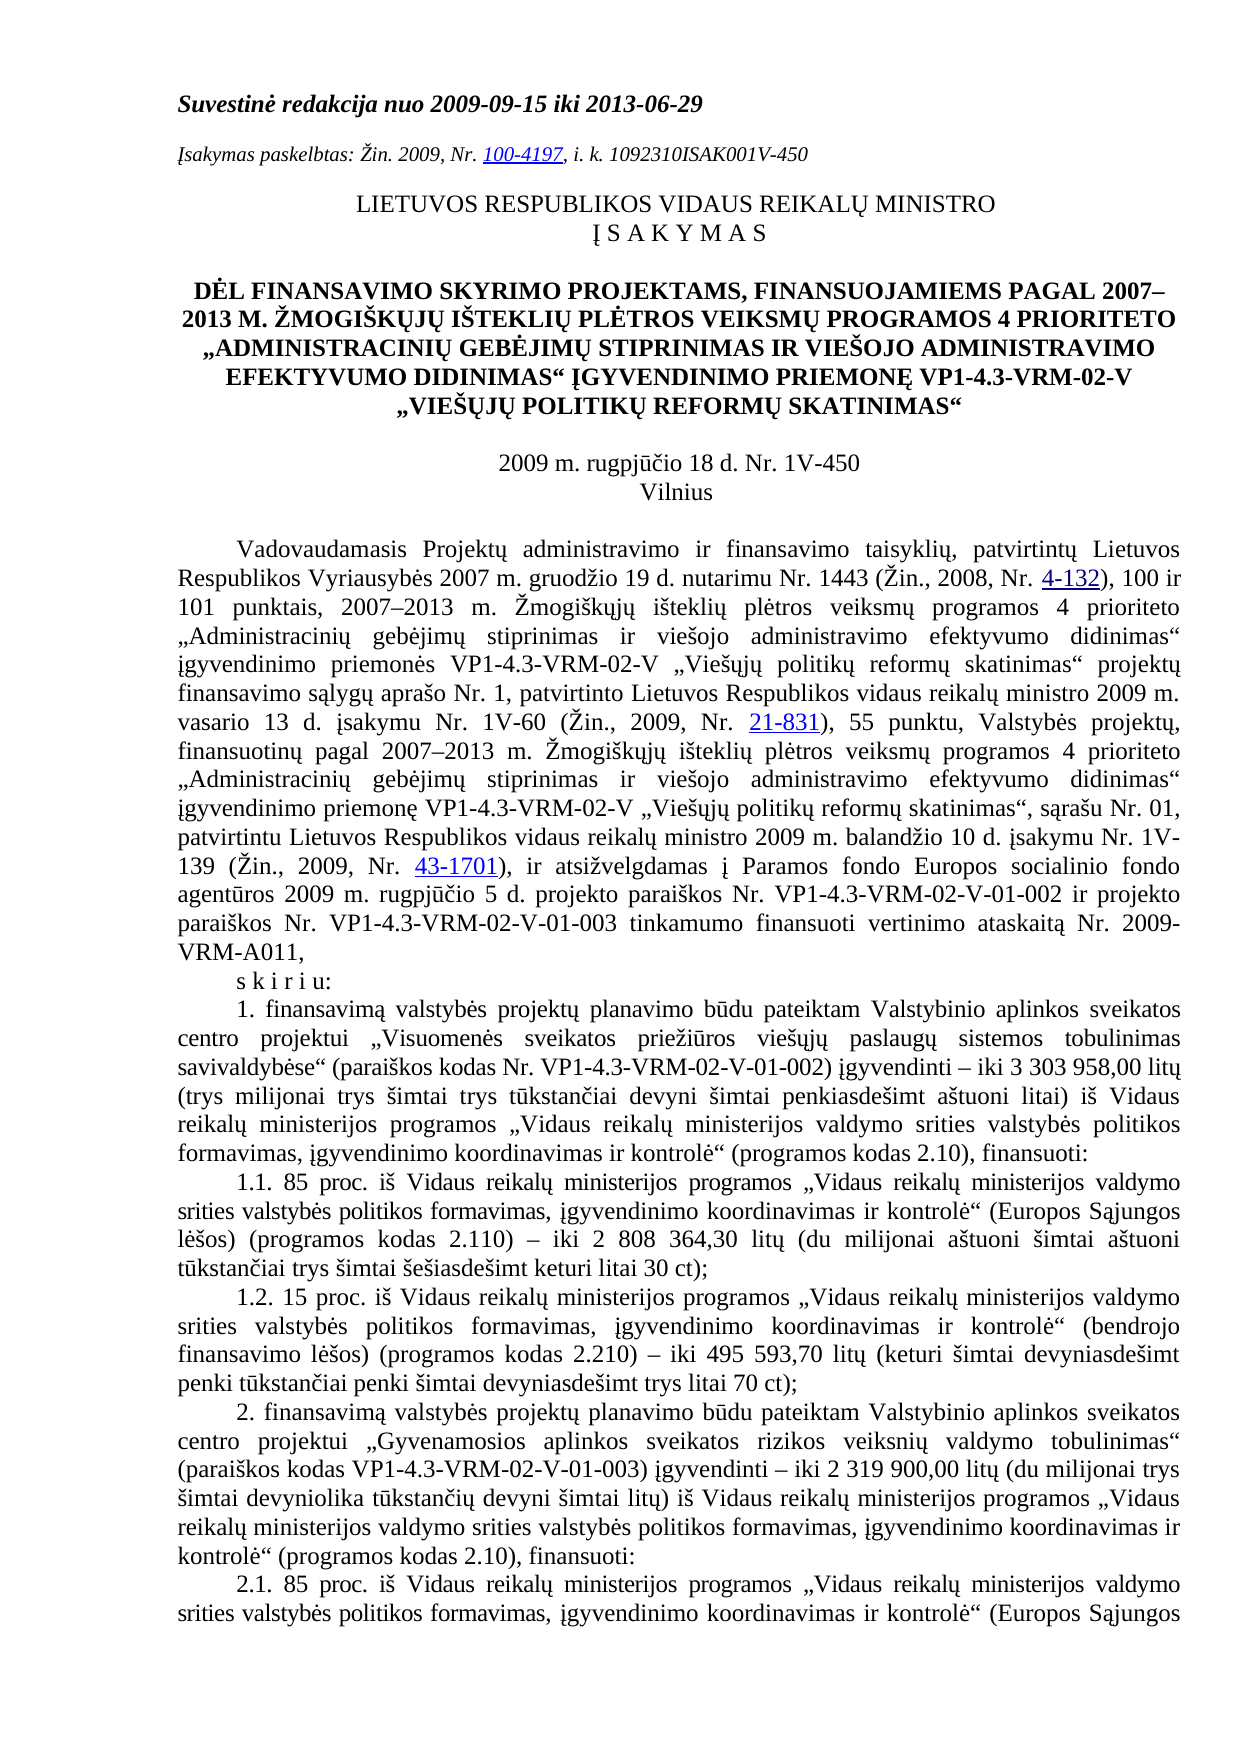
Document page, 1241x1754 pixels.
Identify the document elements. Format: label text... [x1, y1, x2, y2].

text skiriu: [177, 966, 1181, 994]
text Įsakymas paskelbtas: Žin. 2009, Nr. 100-4197, i. k. 1092310ISAK001V-450 [177, 141, 1181, 166]
text DĖL FINANSAVIMO SKYRIMO PROJEKTAMS, FINANSUOJAMIEMS PAGAL 2007–2013 m. Žmogiškųjų išteklių plėtros veiksmų programos 4 prioriteto „Administracinių gebėjimų stiprinimas ir viešojo administravimo efektyvumo didinimas“ ĮGYVENDINIMO priemonĘ VP1-4.3-VRM-02-V „VIEŠŲJŲ POLITIKŲ REFORMŲ SKATINIMAS“ [177, 276, 1181, 419]
text Vadovaudamasis Projektų administravimo ir finansavimo taisyklių, patvirtintų Lietuvos Respublikos Vyriausybės 2007 m. gruodžio 19 d. nutarimu Nr. 1443 (Žin., 2008, Nr. 4-132), 100 ir 101 punktais, 2007–2013 m. Žmogiškųjų išteklių plėtros veiksmų programos 4 prioriteto „Administracinių gebėjimų stiprinimas ir viešojo administravimo efektyvumo didinimas“ įgyvendinimo priemonės VP1-4.3-VRM-02-V „Viešųjų politikų reformų skatinimas“ projektų finansavimo sąlygų aprašo Nr. 1, patvirtinto Lietuvos Respublikos vidaus reikalų ministro 2009 m. vasario 13 d. įsakymu Nr. 1V-60 (Žin., 2009, Nr. 21-831), 55 punktu, Valstybės projektų, finansuotinų pagal 2007–2013 m. Žmogiškųjų išteklių plėtros veiksmų programos 4 prioriteto „Administracinių gebėjimų stiprinimas ir viešojo administravimo efektyvumo didinimas“ įgyvendinimo priemonę VP1-4.3-VRM-02-V „Viešųjų politikų reformų skatinimas“, sąrašu Nr. 01, patvirtintu Lietuvos Respublikos vidaus reikalų ministro 2009 m. balandžio 10 d. įsakymu Nr. 1V-139 (Žin., 2009, Nr. 43-1701), ir atsižvelgdamas į Paramos fondo Europos socialinio fondo agentūros 2009 m. rugpjūčio 5 d. projekto paraiškos Nr. VP1-4.3-VRM-02-V-01-002 ir projekto paraiškos Nr. VP1-4.3-VRM-02-V-01-003 tinkamumo finansuoti vertinimo ataskaitą Nr. 2009-VRM-A011, [177, 534, 1181, 966]
text 1. finansavimą valstybės projektų planavimo būdu pateiktam Valstybinio aplinkos sveikatos centro projektui „Visuomenės sveikatos priežiūros viešųjų paslaugų sistemos tobulinimas savivaldybėse“ (paraiškos kodas Nr. VP1-4.3-VRM-02-V-01-002) įgyvendinti – iki 3 303 958,00 litų (trys milijonai trys šimtai trys tūkstančiai devyni šimtai penkiasdešimt aštuoni litai) iš Vidaus reikalų ministerijos programos „Vidaus reikalų ministerijos valdymo srities valstybės politikos formavimas, įgyvendinimo koordinavimas ir kontrolė“ (programos kodas 2.10), finansuoti: [177, 994, 1181, 1167]
text 1.1. 85 proc. iš Vidaus reikalų ministerijos programos „Vidaus reikalų ministerijos valdymo srities valstybės politikos formavimas, įgyvendinimo koordinavimas ir kontrolė“ (Europos Sąjungos lėšos) (programos kodas 2.110) – iki 2 808 364,30 litų (du milijonai aštuoni šimtai aštuoni tūkstančiai trys šimtai šešiasdešimt keturi litai 30 ct); [177, 1167, 1181, 1282]
text ĮSAKYMAS [177, 218, 1181, 247]
text 2.1. 85 proc. iš Vidaus reikalų ministerijos programos „Vidaus reikalų ministerijos valdymo srities valstybės politikos formavimas, įgyvendinimo koordinavimas ir kontrolė“ (Europos Sąjungos [177, 1569, 1181, 1627]
text 2009 m. rugpjūčio 18 d. Nr. 1V-450 [177, 448, 1181, 477]
text 2. finansavimą valstybės projektų planavimo būdu pateiktam Valstybinio aplinkos sveikatos centro projektui „Gyvenamosios aplinkos sveikatos rizikos veiksnių valdymo tobulinimas“ (paraiškos kodas VP1-4.3-VRM-02-V-01-003) įgyvendinti – iki 2 319 900,00 litų (du milijonai trys šimtai devyniolika tūkstančių devyni šimtai litų) iš Vidaus reikalų ministerijos programos „Vidaus reikalų ministerijos valdymo srities valstybės politikos formavimas, įgyvendinimo koordinavimas ir kontrolė“ (programos kodas 2.10), finansuoti: [177, 1397, 1181, 1569]
text LIETUVOS RESPUBLIKOS VIDAUS REIKALŲ MINISTRO [177, 189, 1181, 218]
text 1.2. 15 proc. iš Vidaus reikalų ministerijos programos „Vidaus reikalų ministerijos valdymo srities valstybės politikos formavimas, įgyvendinimo koordinavimas ir kontrolė“ (bendrojo finansavimo lėšos) (programos kodas 2.210) – iki 495 593,70 litų (keturi šimtai devyniasdešimt penki tūkstančiai penki šimtai devyniasdešimt trys litai 70 ct); [177, 1282, 1181, 1397]
text Vilnius [177, 477, 1181, 506]
text Suvestinė redakcija nuo 2009-09-15 iki 2013-06-29 [177, 89, 1181, 117]
